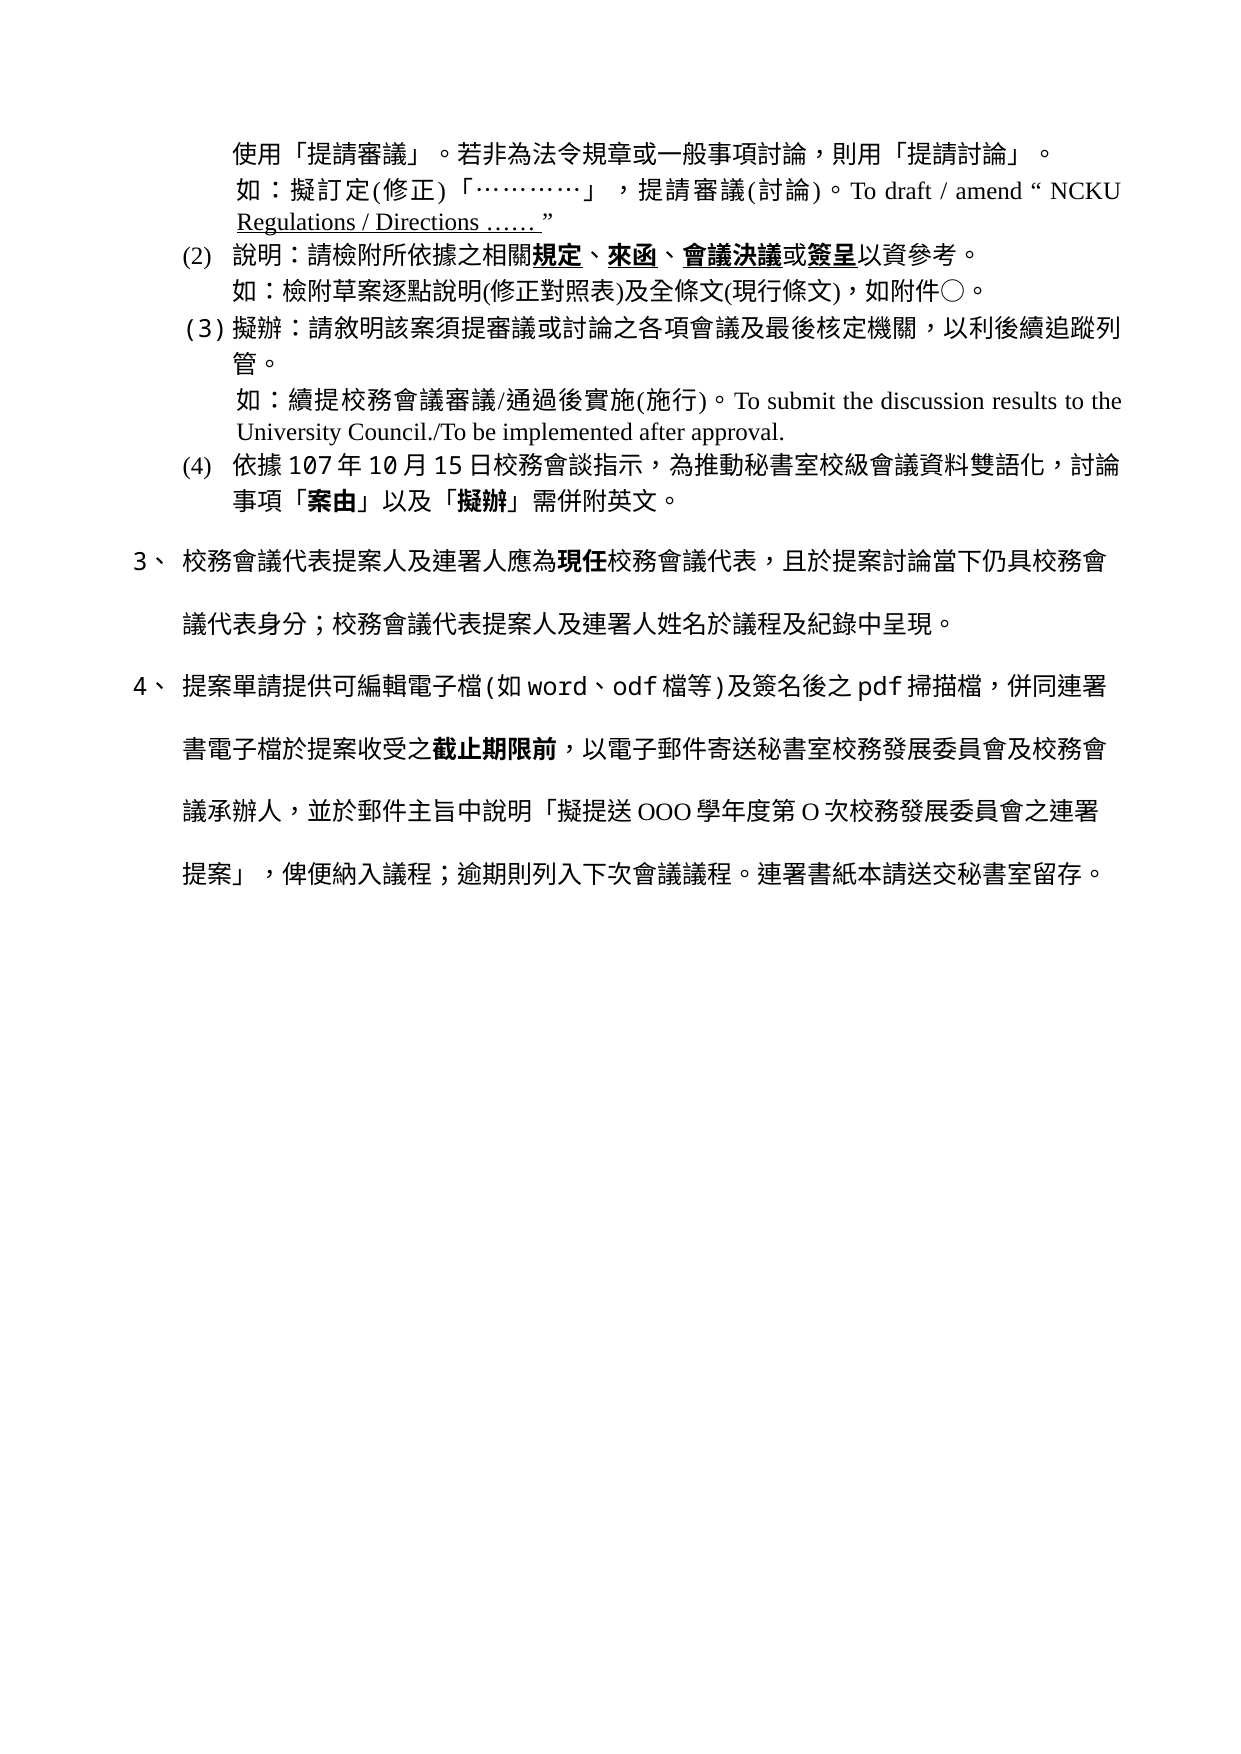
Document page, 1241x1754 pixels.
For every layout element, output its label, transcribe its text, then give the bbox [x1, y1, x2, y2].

list 使用「提請審議」。若非為法令規章或一般事項討論，則用「提請討論」。 [182, 134, 1122, 171]
text 如：檢附草案逐點說明(修正對照表)及全條文(現行條文)，如附件○。 [232, 272, 1122, 308]
list 校務會議代表提案人及連署人應為現任校務會議代表，且於提案討論當下仍具校務會議代表身分；校務會議代表提案人及連署人姓名於議程及紀錄中呈現。 [132, 518, 1122, 643]
list 擬辦：請敘明該案須提審議或討論之各項會議及最後核定機關，以利後續追蹤列管。 [182, 308, 1122, 381]
list 提案單請提供可編輯電子檔(如word、odf檔等)及簽名後之pdf掃描檔，併同連署書電子檔於提案收受之截止期限前，以電子郵件寄送秘書室校務發展委員會及校務會議承辦人，並於郵件主旨中說明「擬提送OOO學年度第O次校務發展委員會之連署提案」，俾便納入議程；逾期則列入下次會議議程。連署書紙本請送交秘書室留存。 [132, 643, 1122, 893]
text 如：擬訂定(修正)「…………」，提請審議(討論)。To draft / amend “ NCKU Regulations / Directions …… ” [236, 171, 1122, 236]
text 如：續提校務會議審議/通過後實施(施行)。To submit the discussion results to the University Council./To be implemented after approval. [236, 381, 1122, 446]
list 依據107年10月15日校務會談指示，為推動秘書室校級會議資料雙語化，討論事項「案由」以及「擬辦」需併附英文。 [182, 446, 1122, 518]
list 說明：請檢附所依據之相關規定、來函、會議決議或簽呈以資參考。 [182, 236, 1122, 272]
